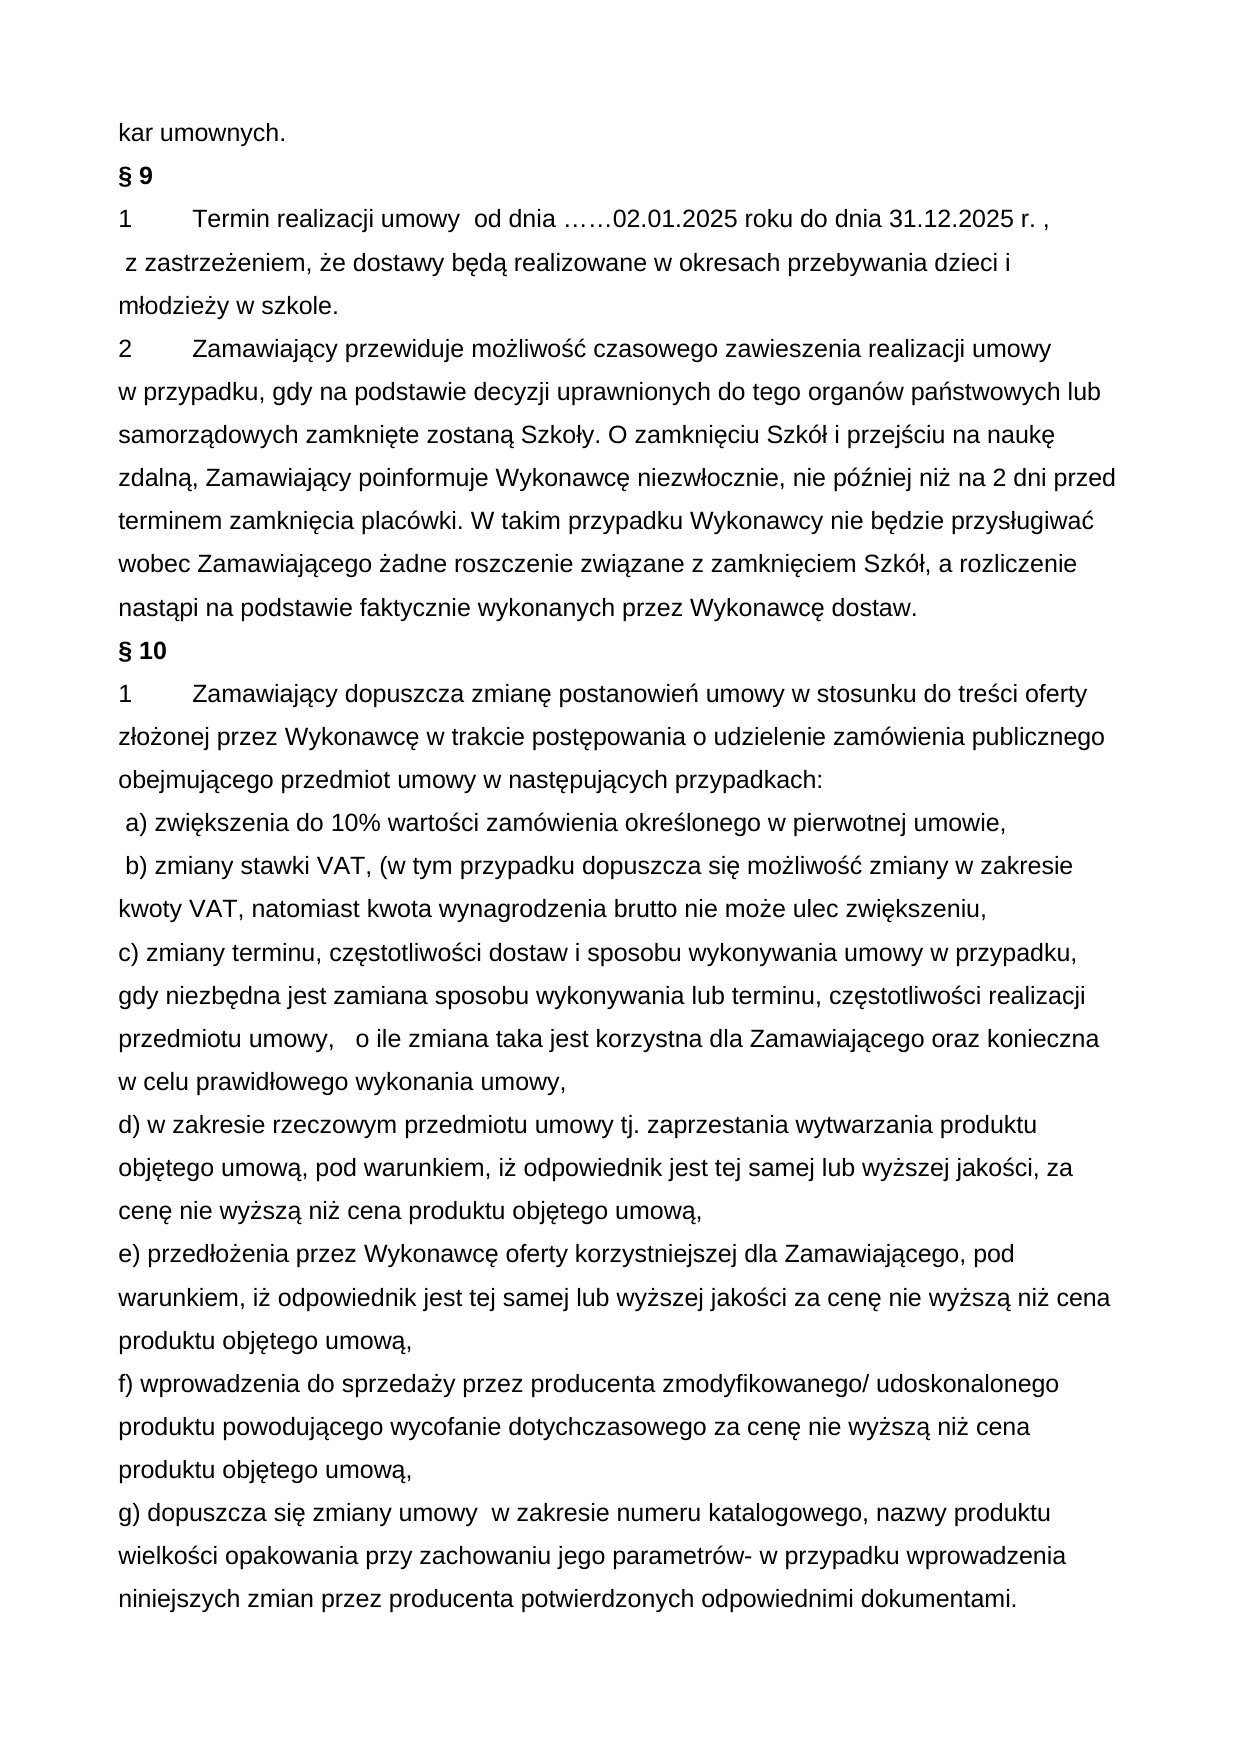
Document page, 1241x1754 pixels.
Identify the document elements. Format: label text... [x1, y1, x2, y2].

text c) zmiany terminu, częstotliwości dostaw i sposobu wykonywania umowy w przypadku, gdy niezbędna jest zamiana sposobu wykonywania lub terminu, częstotliwości realizacji przedmiotu umowy, o ile zmiana taka jest korzystna dla Zamawiającego oraz konieczna w celu prawidłowego wykonania umowy, [118, 937, 1122, 1096]
list kar umownych. [118, 118, 1122, 147]
text § 10 [118, 636, 1122, 664]
text b) zmiany stawki VAT, (w tym przypadku dopuszcza się możliwość zmiany w zakresie kwoty VAT, natomiast kwota wynagrodzenia brutto nie może ulec zwiększeniu, [118, 851, 1122, 923]
text § 9 [118, 161, 1122, 190]
list Termin realizacji umowy od dnia ……02.01.2025 roku do dnia 31.12.2025 r. , z zastrzeżeniem, że dostawy będą realizowane w okresach przebywania dzieci i młodzieży w szkole. [118, 204, 1122, 319]
list Zamawiający dopuszcza zmianę postanowień umowy w stosunku do treści oferty złożonej przez Wykonawcę w trakcie postępowania o udzielenie zamówienia publicznego obejmującego przedmiot umowy w następujących przypadkach: [118, 679, 1122, 794]
text e) przedłożenia przez Wykonawcę oferty korzystniejszej dla Zamawiającego, pod warunkiem, iż odpowiednik jest tej samej lub wyższej jakości za cenę nie wyższą niż cena produktu objętego umową, [118, 1239, 1122, 1354]
text f) wprowadzenia do sprzedaży przez producenta zmodyfikowanego/ udoskonalonego produktu powodującego wycofanie dotychczasowego za cenę nie wyższą niż cena produktu objętego umową, [118, 1369, 1122, 1484]
text a) zwiększenia do 10% wartości zamówienia określonego w pierwotnej umowie, [118, 808, 1122, 837]
text g) dopuszcza się zmiany umowy w zakresie numeru katalogowego, nazwy produktu wielkości opakowania przy zachowaniu jego parametrów- w przypadku wprowadzenia niniejszych zmian przez producenta potwierdzonych odpowiednimi dokumentami. [118, 1498, 1122, 1613]
list Zamawiający przewiduje możliwość czasowego zawieszenia realizacji umowy w przypadku, gdy na podstawie decyzji uprawnionych do tego organów państwowych lub samorządowych zamknięte zostaną Szkoły. O zamknięciu Szkół i przejściu na naukę zdalną, Zamawiający poinformuje Wykonawcę niezwłocznie, nie później niż na 2 dni przed terminem zamknięcia placówki. W takim przypadku Wykonawcy nie będzie przysługiwać wobec Zamawiającego żadne roszczenie związane z zamknięciem Szkół, a rozliczenie nastąpi na podstawie faktycznie wykonanych przez Wykonawcę dostaw. [118, 334, 1122, 621]
text d) w zakresie rzeczowym przedmiotu umowy tj. zaprzestania wytwarzania produktu objętego umową, pod warunkiem, iż odpowiednik jest tej samej lub wyższej jakości, za cenę nie wyższą niż cena produktu objętego umową, [118, 1110, 1122, 1225]
